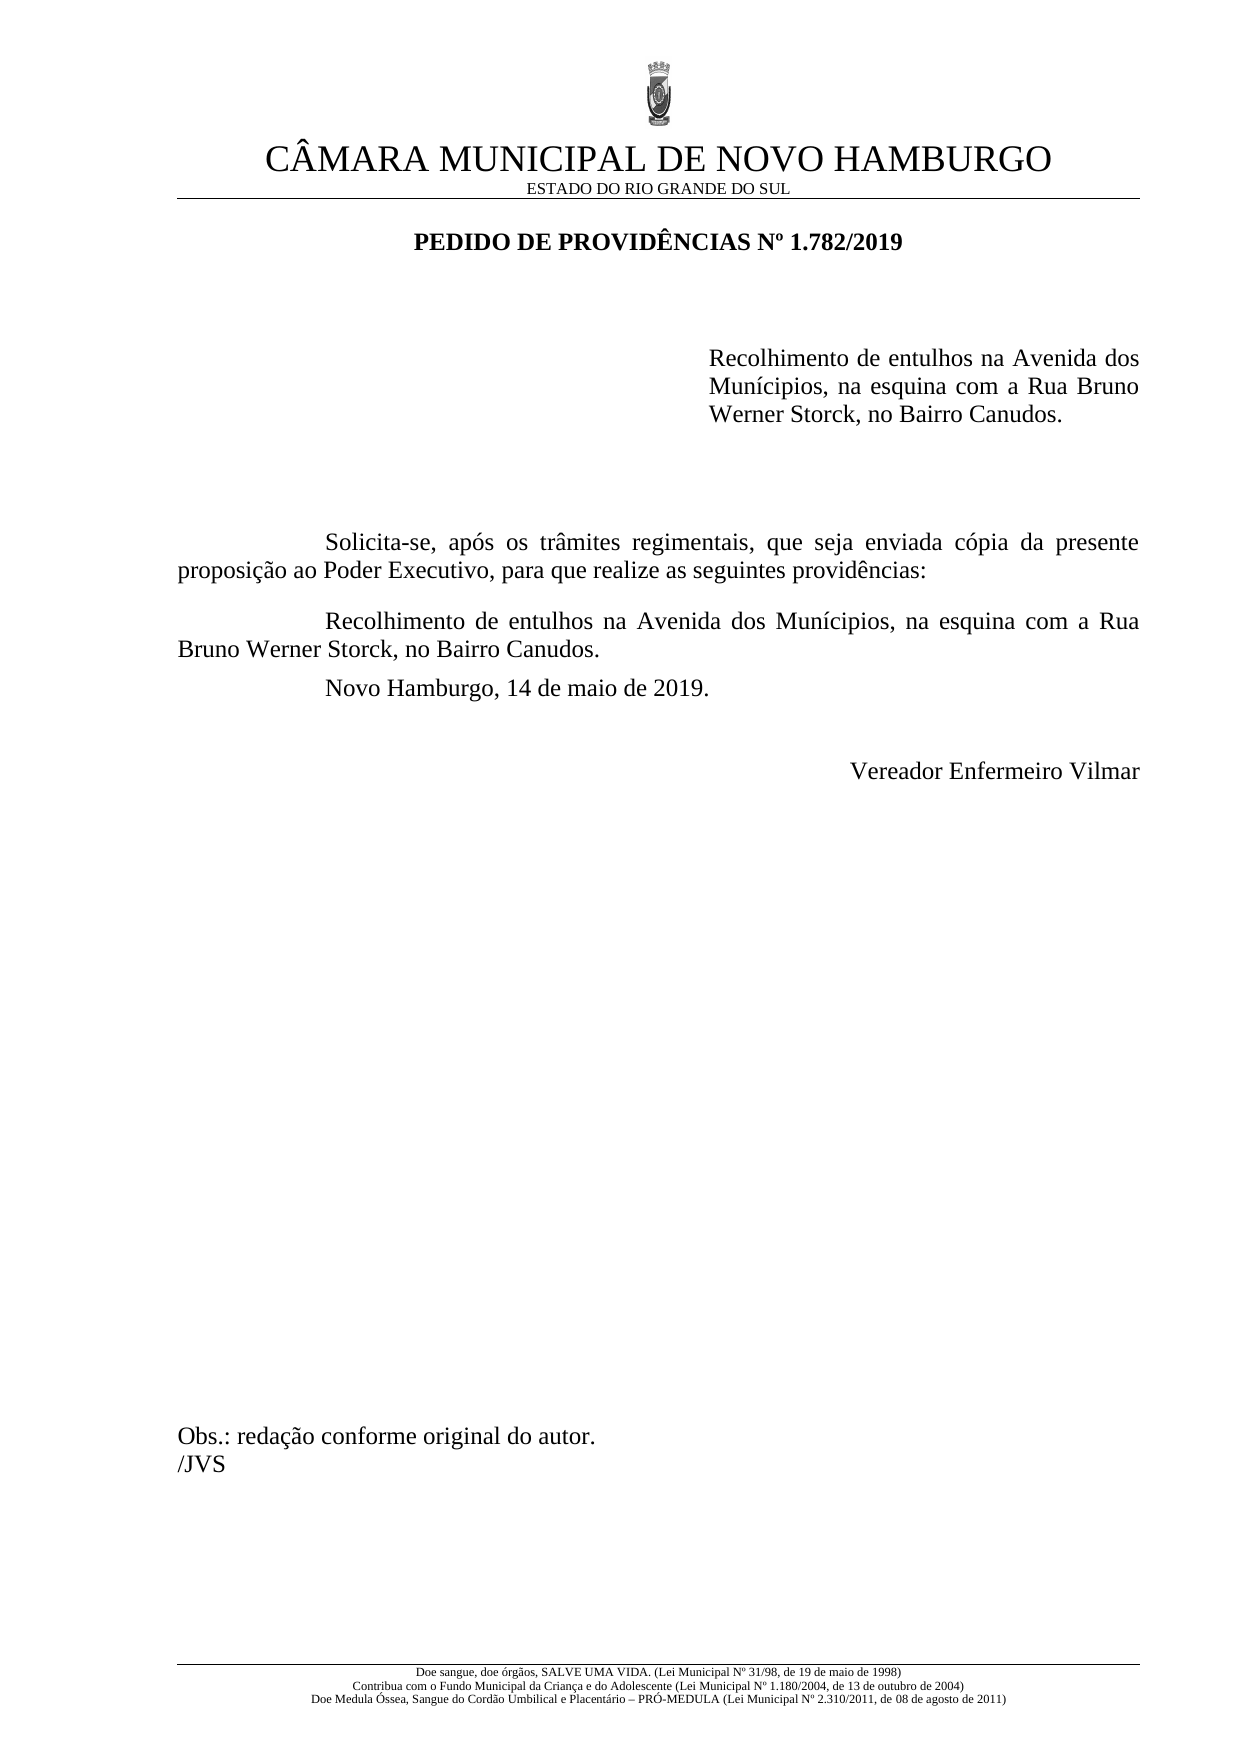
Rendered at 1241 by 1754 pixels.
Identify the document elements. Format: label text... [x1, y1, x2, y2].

text Obs.: redação conforme original do autor. [177, 1422, 1140, 1450]
text Recolhimento de entulhos na Avenida dos Munícipios, na esquina com a Rua Bruno Werner Storck, no Bairro Canudos. [709, 344, 1140, 428]
text Novo Hamburgo, 14 de maio de 2019. [177, 674, 1140, 702]
text Vereador Enfermeiro Vilmar [177, 757, 1140, 785]
text Solicita-se, após os trâmites regimentais, que seja enviada cópia da presente proposição ao Poder Executivo, para que realize as seguintes providências: [177, 528, 1140, 583]
text PEDIDO DE PROVIDÊNCIAS Nº 1.782/2019 [177, 228, 1140, 256]
text Recolhimento de entulhos na Avenida dos Munícipios, na esquina com a Rua Bruno Werner Storck, no Bairro Canudos. [177, 607, 1140, 662]
text /JVS [177, 1450, 1140, 1478]
